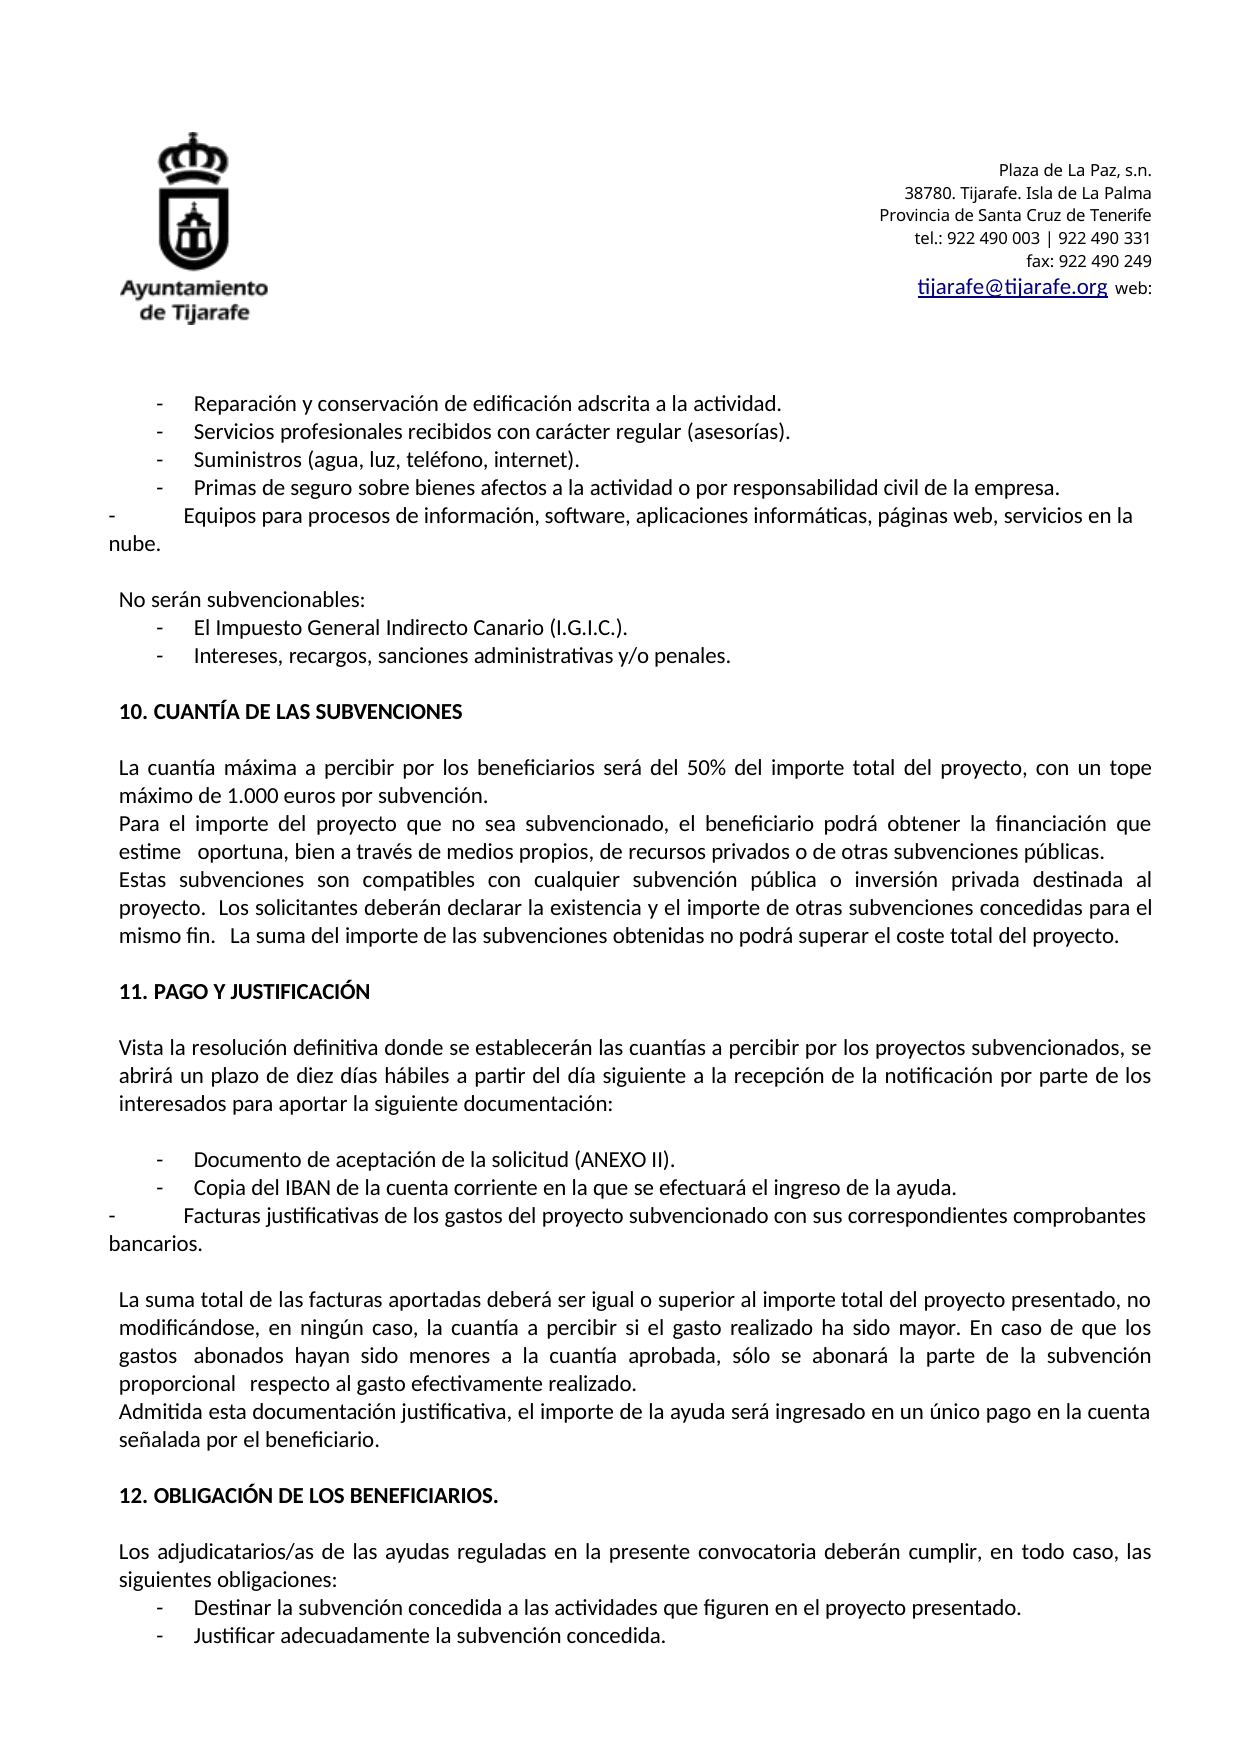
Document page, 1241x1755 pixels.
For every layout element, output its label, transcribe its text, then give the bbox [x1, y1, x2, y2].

list Intereses, recargos, sanciones administrativas y/o penales. [156, 641, 1163, 669]
text No serán subvencionables: [119, 585, 1163, 613]
list Reparación y conservación de edificación adscrita a la actividad. [156, 389, 1163, 417]
list Copia del IBAN de la cuenta corriente en la que se efectuará el ingreso de la ayuda. [156, 1173, 1163, 1201]
list Primas de seguro sobre bienes afectos a la actividad o por responsabilidad civil de la empresa. [156, 473, 1163, 501]
text Vista la resolución definitiva donde se establecerán las cuantías a percibir por los proyectos subvencionados, se abrirá un plazo de diez días hábiles a partir del día siguiente a la recepción de la notificación por parte de los interesados para aportar la siguiente documentación: [119, 1033, 1152, 1117]
list Justificar adecuadamente la subvención concedida. [156, 1621, 1163, 1649]
text Los adjudicatarios/as de las ayudas reguladas en la presente convocatoria deberán cumplir, en todo caso, las siguientes obligaciones: [119, 1537, 1152, 1593]
list Servicios profesionales recibidos con carácter regular (asesorías). [156, 417, 1163, 445]
list Equipos para procesos de información, software, aplicaciones informáticas, páginas web, servicios en la nube. [108, 501, 1152, 557]
list CUANTÍA DE LAS SUBVENCIONES [119, 697, 1163, 725]
list Suministros (agua, luz, teléfono, internet). [156, 445, 1163, 473]
list PAGO Y JUSTIFICACIÓN [119, 977, 1163, 1005]
list Facturas justificativas de los gastos del proyecto subvencionado con sus correspondientes comprobantes bancarios. [108, 1201, 1152, 1257]
text Para el importe del proyecto que no sea subvencionado, el beneficiario podrá obtener la financiación que estime oportuna, bien a través de medios propios, de recursos privados o de otras subvenciones públicas. [119, 809, 1152, 865]
text Estas subvenciones son compatibles con cualquier subvención pública o inversión privada destinada al proyecto. Los solicitantes deberán declarar la existencia y el importe de otras subvenciones concedidas para el mismo fin. La suma del importe de las subvenciones obtenidas no podrá superar el coste total del proyecto. [119, 865, 1153, 949]
list Documento de aceptación de la solicitud (ANEXO II). [156, 1145, 1163, 1173]
list OBLIGACIÓN DE LOS BENEFICIARIOS. [119, 1481, 1163, 1509]
list El Impuesto General Indirecto Canario (I.G.I.C.). [156, 613, 1163, 641]
list Destinar la subvención concedida a las actividades que figuren en el proyecto presentado. [156, 1593, 1163, 1621]
text La cuantía máxima a percibir por los beneficiarios será del 50% del importe total del proyecto, con un tope máximo de 1.000 euros por subvención. [119, 753, 1152, 809]
text Admitida esta documentación justificativa, el importe de la ayuda será ingresado en un único pago en la cuenta señalada por el beneficiario. [119, 1397, 1152, 1453]
text La suma total de las facturas aportadas deberá ser igual o superior al importe total del proyecto presentado, no modificándose, en ningún caso, la cuantía a percibir si el gasto realizado ha sido mayor. En caso de que los gastos abonados hayan sido menores a la cuantía aprobada, sólo se abonará la parte de la subvención proporcional respecto al gasto efectivamente realizado. [119, 1285, 1152, 1397]
